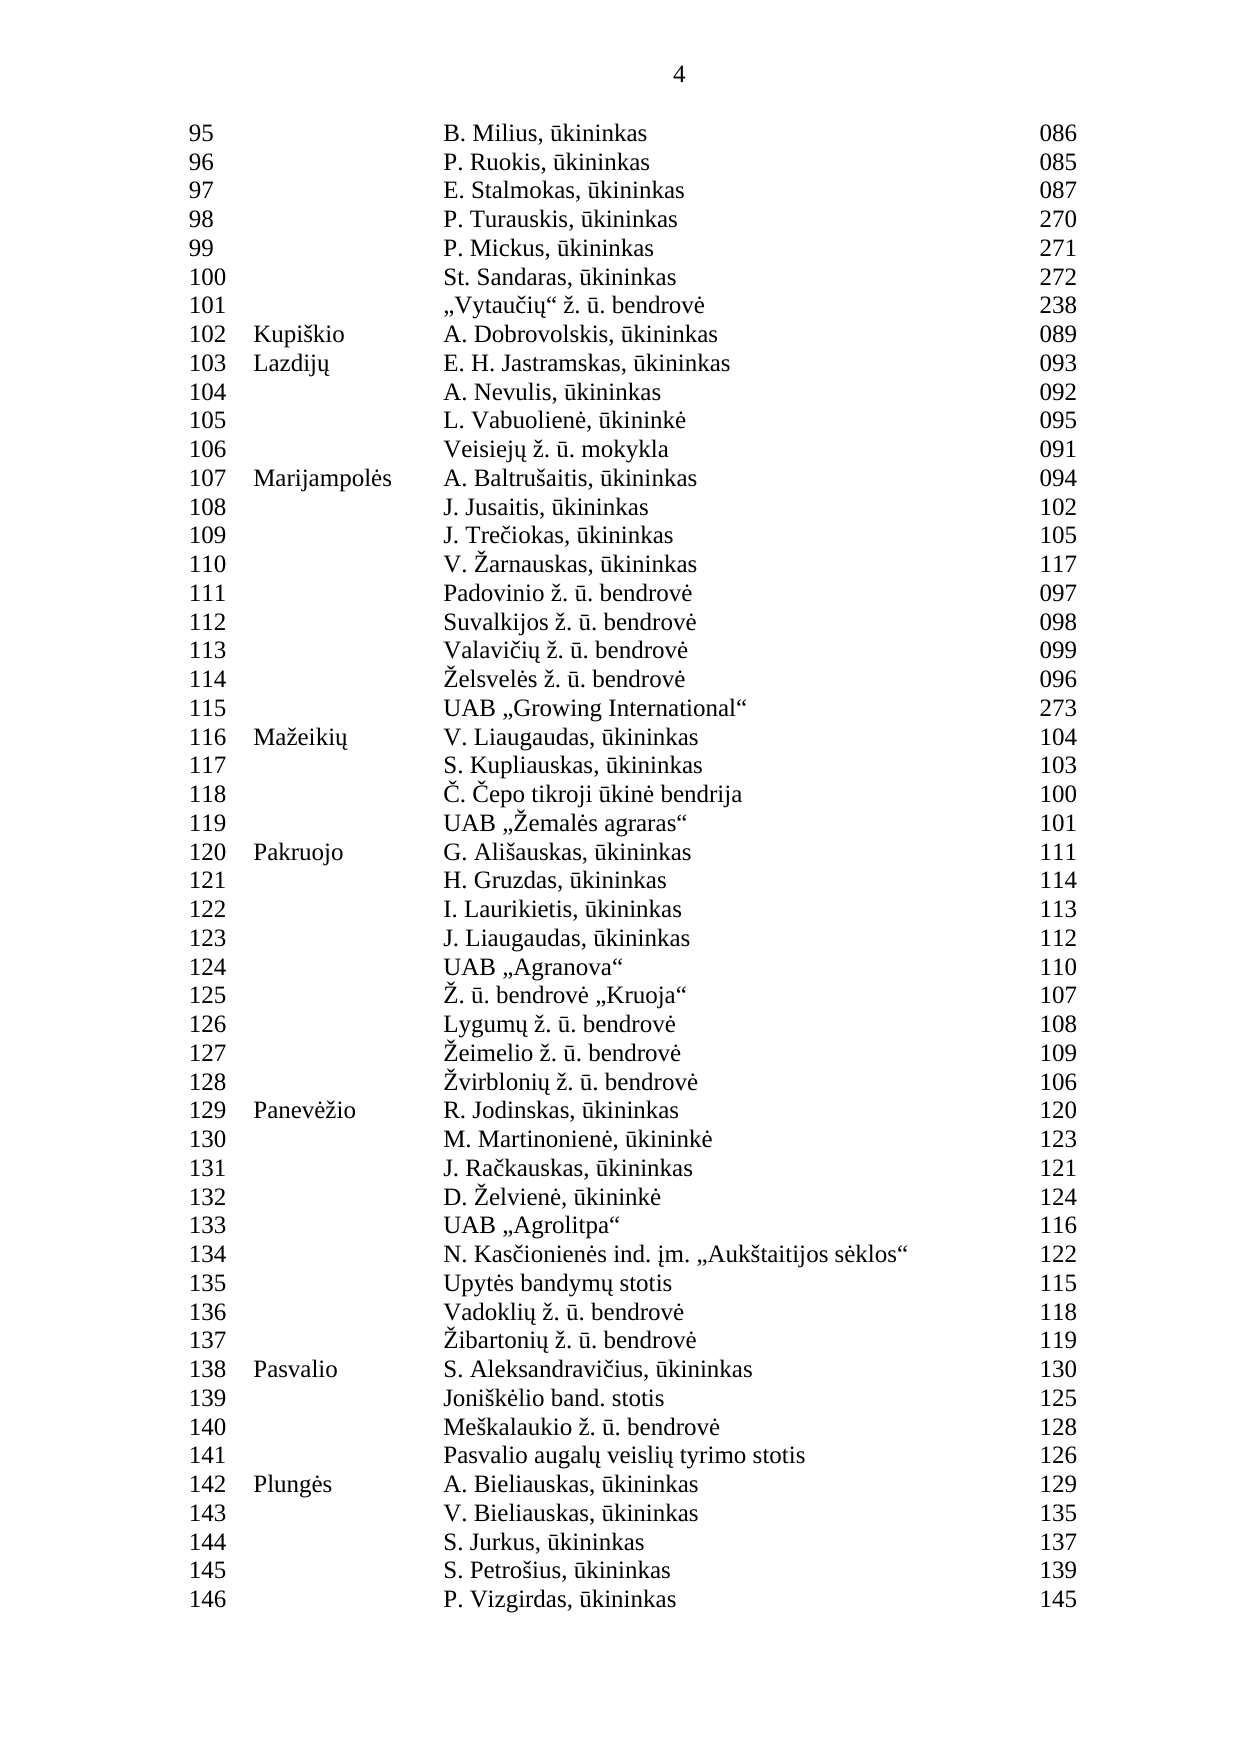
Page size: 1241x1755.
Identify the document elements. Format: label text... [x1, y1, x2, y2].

table_cell Joniškėlio band. stotis [432, 1383, 1028, 1412]
table_cell 100 [177, 262, 242, 291]
table_cell 138 [177, 1354, 242, 1383]
table_cell Pasvalio augalų veislių tyrimo stotis [432, 1441, 1028, 1469]
table_cell 118 [1028, 1297, 1181, 1326]
table_cell 102 [177, 319, 242, 348]
table_cell 137 [177, 1326, 242, 1354]
table_cell 97 [177, 176, 242, 204]
table_cell V. Žarnauskas, ūkininkas [432, 549, 1028, 578]
table_cell N. Kasčionienės ind. įm. „Aukštaitijos sėklos“ [432, 1239, 1028, 1268]
table_cell Žeimelio ž. ū. bendrovė [432, 1038, 1028, 1067]
table_cell 106 [1028, 1067, 1181, 1096]
table_cell 105 [1028, 521, 1181, 549]
table_cell 129 [1028, 1469, 1181, 1498]
table_cell [242, 866, 432, 894]
table_cell [242, 1297, 432, 1326]
table_cell 119 [1028, 1326, 1181, 1354]
table_cell Veisiejų ž. ū. mokykla [432, 434, 1028, 463]
table_cell Vadoklių ž. ū. bendrovė [432, 1297, 1028, 1326]
table_cell [242, 1326, 432, 1354]
table_cell 126 [177, 1009, 242, 1038]
table_cell 112 [1028, 923, 1181, 952]
table_cell 128 [1028, 1412, 1181, 1441]
table_cell 135 [177, 1268, 242, 1297]
table_cell [242, 636, 432, 664]
table_cell [242, 1527, 432, 1556]
table_cell 116 [1028, 1211, 1181, 1239]
table_cell S. Petrošius, ūkininkas [432, 1556, 1028, 1584]
table_cell 270 [1028, 204, 1181, 233]
table_cell [242, 923, 432, 952]
table_cell 125 [177, 981, 242, 1009]
table_cell [242, 1441, 432, 1469]
table_cell A. Bieliauskas, ūkininkas [432, 1469, 1028, 1498]
table_cell [242, 894, 432, 923]
table_cell 121 [177, 866, 242, 894]
table_cell E. Stalmokas, ūkininkas [432, 176, 1028, 204]
table_cell [242, 406, 432, 434]
table_cell 139 [1028, 1556, 1181, 1584]
table_cell [242, 204, 432, 233]
table_cell L. Vabuolienė, ūkininkė [432, 406, 1028, 434]
table_cell [242, 1182, 432, 1211]
table_cell Mažeikių [242, 722, 432, 751]
table_cell 273 [1028, 693, 1181, 722]
table_cell [242, 779, 432, 808]
table_cell S. Aleksandravičius, ūkininkas [432, 1354, 1028, 1383]
table_cell 130 [177, 1124, 242, 1153]
table_cell 134 [177, 1239, 242, 1268]
table_cell J. Trečiokas, ūkininkas [432, 521, 1028, 549]
table_cell Suvalkijos ž. ū. bendrovė [432, 607, 1028, 636]
table_cell 96 [177, 147, 242, 176]
table_cell Kupiškio [242, 319, 432, 348]
table_cell 101 [1028, 808, 1181, 837]
table_cell 272 [1028, 262, 1181, 291]
table_cell Žibartonių ž. ū. bendrovė [432, 1326, 1028, 1354]
table_cell E. H. Jastramskas, ūkininkas [432, 348, 1028, 377]
table_cell R. Jodinskas, ūkininkas [432, 1096, 1028, 1124]
table_cell 120 [177, 837, 242, 866]
table_cell [242, 434, 432, 463]
table_cell 108 [177, 492, 242, 521]
table_cell 133 [177, 1211, 242, 1239]
table_cell 143 [177, 1498, 242, 1527]
table_cell 096 [1028, 664, 1181, 693]
table_cell 117 [177, 751, 242, 779]
table_cell [242, 607, 432, 636]
table_cell 086 [1028, 118, 1181, 147]
table_cell [242, 1556, 432, 1584]
table_cell Želsvelės ž. ū. bendrovė [432, 664, 1028, 693]
table_cell Pasvalio [242, 1354, 432, 1383]
table_cell V. Bieliauskas, ūkininkas [432, 1498, 1028, 1527]
table_cell Marijampolės [242, 463, 432, 492]
table_cell M. Martinonienė, ūkininkė [432, 1124, 1028, 1153]
table_cell [242, 1211, 432, 1239]
table_cell [242, 492, 432, 521]
table_cell 135 [1028, 1498, 1181, 1527]
table_cell 142 [177, 1469, 242, 1498]
table_cell [242, 578, 432, 607]
table_cell J. Liaugaudas, ūkininkas [432, 923, 1028, 952]
table_cell 105 [177, 406, 242, 434]
table_cell 122 [1028, 1239, 1181, 1268]
table_cell [242, 664, 432, 693]
table_cell 095 [1028, 406, 1181, 434]
table_cell 117 [1028, 549, 1181, 578]
table_cell Žvirblonių ž. ū. bendrovė [432, 1067, 1028, 1096]
table_cell [242, 1153, 432, 1182]
table_cell G. Ališauskas, ūkininkas [432, 837, 1028, 866]
table_cell Lygumų ž. ū. bendrovė [432, 1009, 1028, 1038]
table_cell 120 [1028, 1096, 1181, 1124]
table_cell Padovinio ž. ū. bendrovė [432, 578, 1028, 607]
table_cell 140 [177, 1412, 242, 1441]
table_cell 124 [177, 952, 242, 981]
table_cell [242, 262, 432, 291]
table_cell [242, 1038, 432, 1067]
table_cell [242, 1498, 432, 1527]
table_cell 108 [1028, 1009, 1181, 1038]
table_cell 087 [1028, 176, 1181, 204]
table_cell V. Liaugaudas, ūkininkas [432, 722, 1028, 751]
table_cell 139 [177, 1383, 242, 1412]
table_cell 127 [177, 1038, 242, 1067]
table_cell S. Jurkus, ūkininkas [432, 1527, 1028, 1556]
table_cell [242, 377, 432, 406]
table_cell UAB „Agrolitpa“ [432, 1211, 1028, 1239]
table_cell 100 [1028, 779, 1181, 808]
table_cell [242, 233, 432, 262]
table_cell 102 [1028, 492, 1181, 521]
table_cell 123 [1028, 1124, 1181, 1153]
table_cell J. Račkauskas, ūkininkas [432, 1153, 1028, 1182]
table_cell 107 [1028, 981, 1181, 1009]
table_cell [242, 1124, 432, 1153]
table_cell 106 [177, 434, 242, 463]
table_cell UAB „Agranova“ [432, 952, 1028, 981]
table_cell St. Sandaras, ūkininkas [432, 262, 1028, 291]
table_cell [242, 693, 432, 722]
table_cell 111 [177, 578, 242, 607]
table_cell [242, 808, 432, 837]
table_cell UAB „Growing International“ [432, 693, 1028, 722]
table_cell 104 [1028, 722, 1181, 751]
table_cell 101 [177, 291, 242, 319]
table_cell P. Turauskis, ūkininkas [432, 204, 1028, 233]
table_cell 126 [1028, 1441, 1181, 1469]
table_cell 125 [1028, 1383, 1181, 1412]
table_cell 123 [177, 923, 242, 952]
table_cell Plungės [242, 1469, 432, 1498]
table_cell 116 [177, 722, 242, 751]
table_cell P. Mickus, ūkininkas [432, 233, 1028, 262]
table_cell [242, 549, 432, 578]
table_cell 111 [1028, 837, 1181, 866]
table_cell 103 [177, 348, 242, 377]
table_cell Valavičių ž. ū. bendrovė [432, 636, 1028, 664]
table_cell [242, 981, 432, 1009]
table_cell 113 [177, 636, 242, 664]
table_cell J. Jusaitis, ūkininkas [432, 492, 1028, 521]
table_cell [242, 1268, 432, 1297]
table_cell 121 [1028, 1153, 1181, 1182]
table_cell [242, 1239, 432, 1268]
table_cell 271 [1028, 233, 1181, 262]
table_cell [242, 521, 432, 549]
table_cell 113 [1028, 894, 1181, 923]
table_cell Upytės bandymų stotis [432, 1268, 1028, 1297]
table_cell Panevėžio [242, 1096, 432, 1124]
table_cell 131 [177, 1153, 242, 1182]
table_cell 085 [1028, 147, 1181, 176]
table_cell P. Vizgirdas, ūkininkas [432, 1584, 1028, 1613]
table_cell 098 [1028, 607, 1181, 636]
table_cell 114 [177, 664, 242, 693]
table_cell „Vytaučių“ ž. ū. bendrovė [432, 291, 1028, 319]
table_cell 144 [177, 1527, 242, 1556]
table_cell 112 [177, 607, 242, 636]
table_cell 146 [177, 1584, 242, 1613]
table_cell 094 [1028, 463, 1181, 492]
table_cell 104 [177, 377, 242, 406]
table_cell 110 [177, 549, 242, 578]
table_cell S. Kupliauskas, ūkininkas [432, 751, 1028, 779]
table_cell 109 [1028, 1038, 1181, 1067]
table_cell 109 [177, 521, 242, 549]
table_cell [242, 751, 432, 779]
table_cell [242, 1009, 432, 1038]
table_cell 136 [177, 1297, 242, 1326]
table_cell 99 [177, 233, 242, 262]
table_cell 089 [1028, 319, 1181, 348]
table_cell 114 [1028, 866, 1181, 894]
table_cell Č. Čepo tikroji ūkinė bendrija [432, 779, 1028, 808]
table_cell [242, 1067, 432, 1096]
table_cell P. Ruokis, ūkininkas [432, 147, 1028, 176]
table_cell 137 [1028, 1527, 1181, 1556]
table_cell [242, 952, 432, 981]
table_cell I. Laurikietis, ūkininkas [432, 894, 1028, 923]
table_cell 124 [1028, 1182, 1181, 1211]
table_cell 128 [177, 1067, 242, 1096]
table_cell 122 [177, 894, 242, 923]
table_cell A. Nevulis, ūkininkas [432, 377, 1028, 406]
table_cell [242, 176, 432, 204]
table_cell 129 [177, 1096, 242, 1124]
table_cell A. Baltrušaitis, ūkininkas [432, 463, 1028, 492]
table_cell Pakruojo [242, 837, 432, 866]
table_cell 091 [1028, 434, 1181, 463]
table_cell 132 [177, 1182, 242, 1211]
table_cell 099 [1028, 636, 1181, 664]
table_cell 119 [177, 808, 242, 837]
table_cell UAB „Žemalės agraras“ [432, 808, 1028, 837]
table_cell Meškalaukio ž. ū. bendrovė [432, 1412, 1028, 1441]
table_cell 115 [1028, 1268, 1181, 1297]
table_cell 110 [1028, 952, 1181, 981]
table_cell 98 [177, 204, 242, 233]
table_cell [242, 147, 432, 176]
table_cell 141 [177, 1441, 242, 1469]
table_cell B. Milius, ūkininkas [432, 118, 1028, 147]
table_cell [242, 118, 432, 147]
table_cell 092 [1028, 377, 1181, 406]
table_cell 107 [177, 463, 242, 492]
table_cell H. Gruzdas, ūkininkas [432, 866, 1028, 894]
table_cell [242, 291, 432, 319]
table_cell D. Želvienė, ūkininkė [432, 1182, 1028, 1211]
table_cell 95 [177, 118, 242, 147]
table_cell Lazdijų [242, 348, 432, 377]
table_cell 145 [177, 1556, 242, 1584]
table_cell 093 [1028, 348, 1181, 377]
table_cell 118 [177, 779, 242, 808]
table_cell 097 [1028, 578, 1181, 607]
table_cell 115 [177, 693, 242, 722]
table_cell Ž. ū. bendrovė „Kruoja“ [432, 981, 1028, 1009]
table_cell A. Dobrovolskis, ūkininkas [432, 319, 1028, 348]
table_cell [242, 1412, 432, 1441]
table_cell 238 [1028, 291, 1181, 319]
table_cell 130 [1028, 1354, 1181, 1383]
table_cell [242, 1383, 432, 1412]
table_cell [242, 1584, 432, 1613]
table_cell 145 [1028, 1584, 1181, 1613]
table_cell 103 [1028, 751, 1181, 779]
